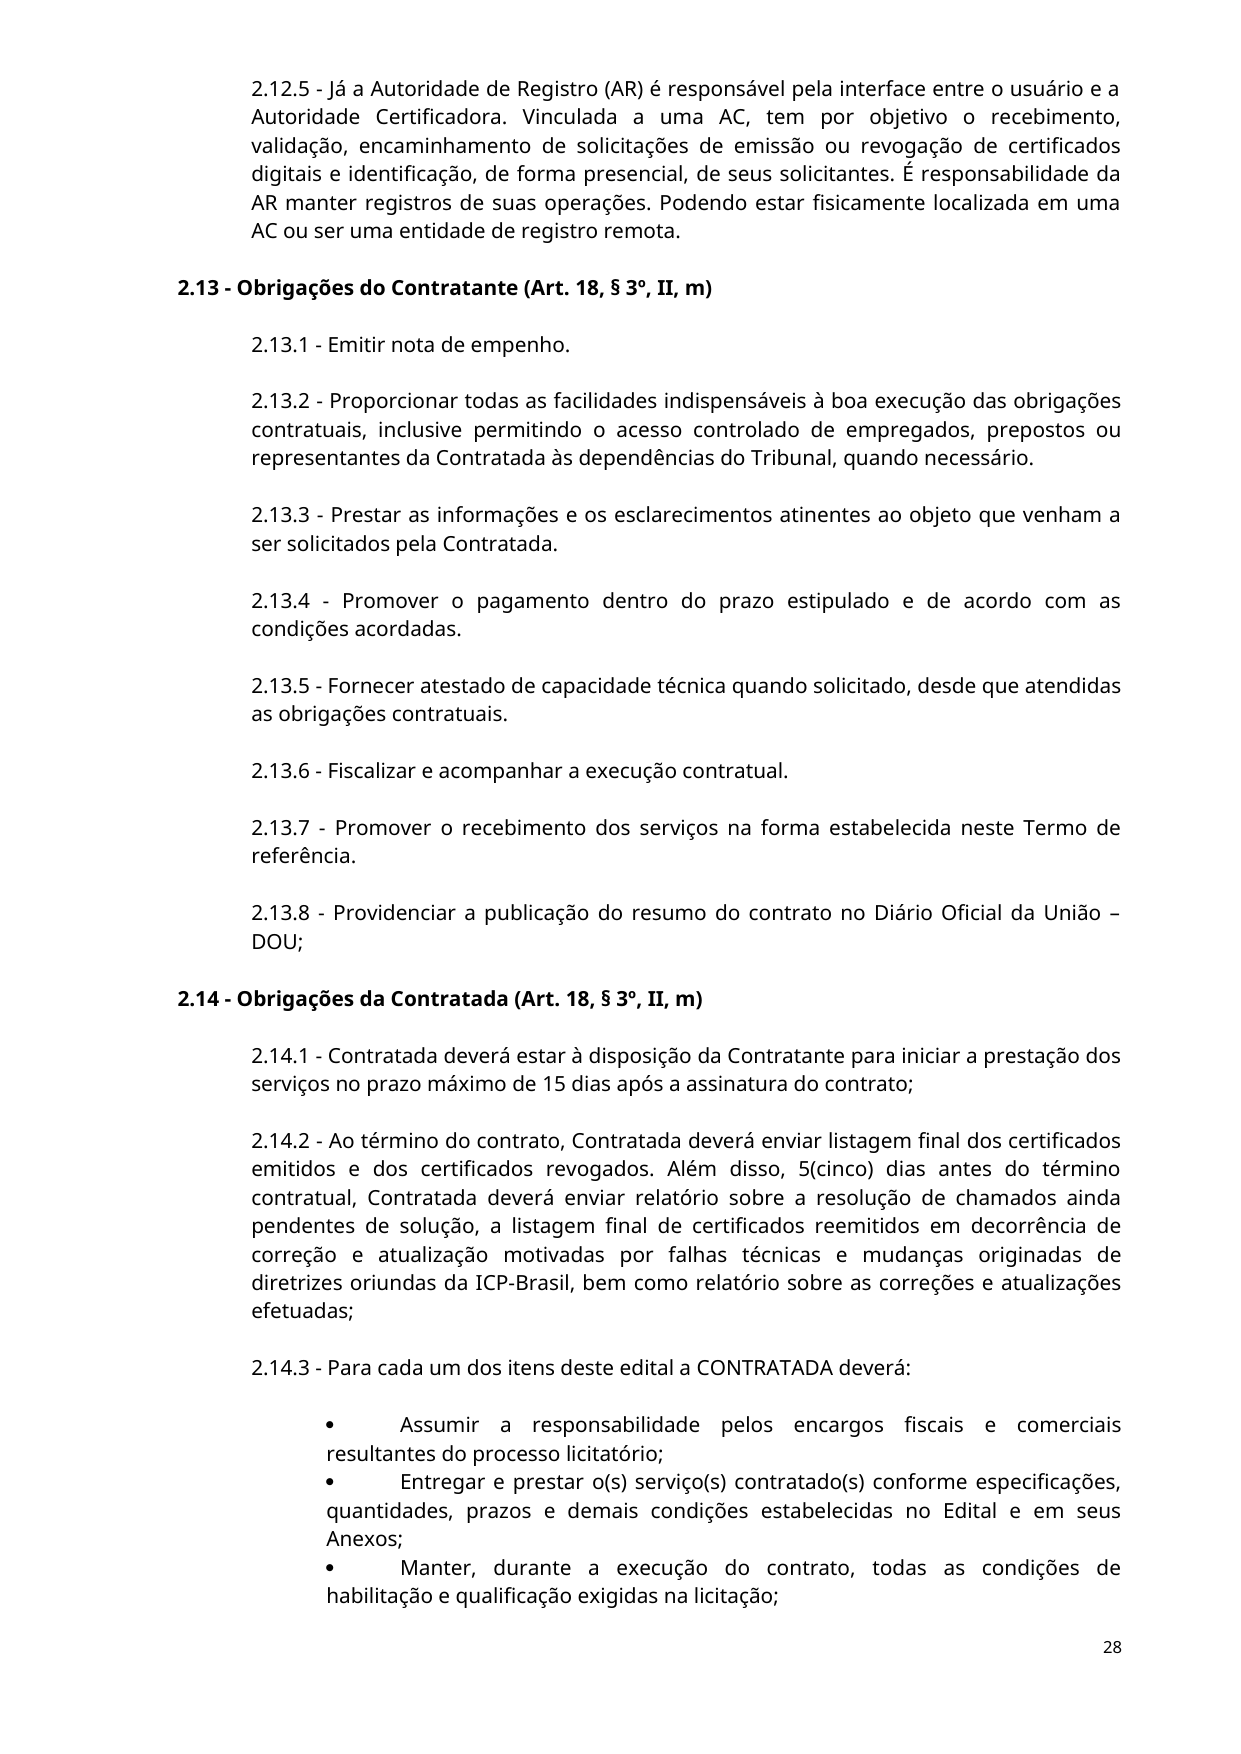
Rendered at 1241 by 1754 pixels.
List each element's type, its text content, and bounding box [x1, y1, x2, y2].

list Manter, durante a execução do contrato, todas as condições de habilitação e qualificação exigidas na licitação; [326, 1553, 1122, 1609]
text 2.13.6 - Fiscalizar e acompanhar a execução contratual. [251, 756, 1122, 785]
text 2.14.2 - Ao término do contrato, Contratada deverá enviar listagem final dos certificados emitidos e dos certificados revogados. Além disso, 5(cinco) dias antes do término contratual, Contratada deverá enviar relatório sobre a resolução de chamados ainda pendentes de solução, a listagem final de certificados reemitidos em decorrência de correção e atualização motivadas por falhas técnicas e mudanças originadas de diretrizes oriundas da ICP-Brasil, bem como relatório sobre as correções e atualizações efetuadas; [251, 1126, 1122, 1325]
text 2.13.4 - Promover o pagamento dentro do prazo estipulado e de acordo com as condições acordadas. [251, 586, 1122, 643]
list Entregar e prestar o(s) serviço(s) contratado(s) conforme especificações, quantidades, prazos e demais condições estabelecidas no Edital e em seus Anexos; [326, 1467, 1122, 1553]
text 2.13.1 - Emitir nota de empenho. [251, 330, 1122, 358]
text 2.14.3 - Para cada um dos itens deste edital a CONTRATADA deverá: [251, 1353, 1122, 1382]
text 2.14 - Obrigações da Contratada (Art. 18, § 3º, II, m) [177, 984, 1122, 1012]
text 2.13 - Obrigações do Contratante (Art. 18, § 3º, II, m) [177, 273, 1122, 301]
text 2.14.1 - Contratada deverá estar à disposição da Contratante para iniciar a prestação dos serviços no prazo máximo de 15 dias após a assinatura do contrato; [251, 1041, 1122, 1098]
text 2.13.8 - Providenciar a publicação do resumo do contrato no Diário Oficial da União – DOU; [251, 898, 1122, 955]
text 2.13.3 - Prestar as informações e os esclarecimentos atinentes ao objeto que venham a ser solicitados pela Contratada. [251, 500, 1122, 557]
text 2.13.7 - Promover o recebimento dos serviços na forma estabelecida neste Termo de referência. [251, 813, 1122, 870]
text 2.13.2 - Proporcionar todas as facilidades indispensáveis à boa execução das obrigações contratuais, inclusive permitindo o acesso controlado de empregados, prepostos ou representantes da Contratada às dependências do Tribunal, quando necessário. [251, 387, 1122, 472]
text 2.13.5 - Fornecer atestado de capacidade técnica quando solicitado, desde que atendidas as obrigações contratuais. [251, 671, 1122, 728]
text 2.12.5 - Já a Autoridade de Registro (AR) é responsável pela interface entre o usuário e a Autoridade Certificadora. Vinculada a uma AC, tem por objetivo o recebimento, validação, encaminhamento de solicitações de emissão ou revogação de certificados digitais e identificação, de forma presencial, de seus solicitantes. É responsabilidade da AR manter registros de suas operações. Podendo estar fisicamente localizada em uma AC ou ser uma entidade de registro remota. [251, 74, 1122, 244]
list Assumir a responsabilidade pelos encargos fiscais e comerciais resultantes do processo licitatório; [326, 1410, 1122, 1467]
